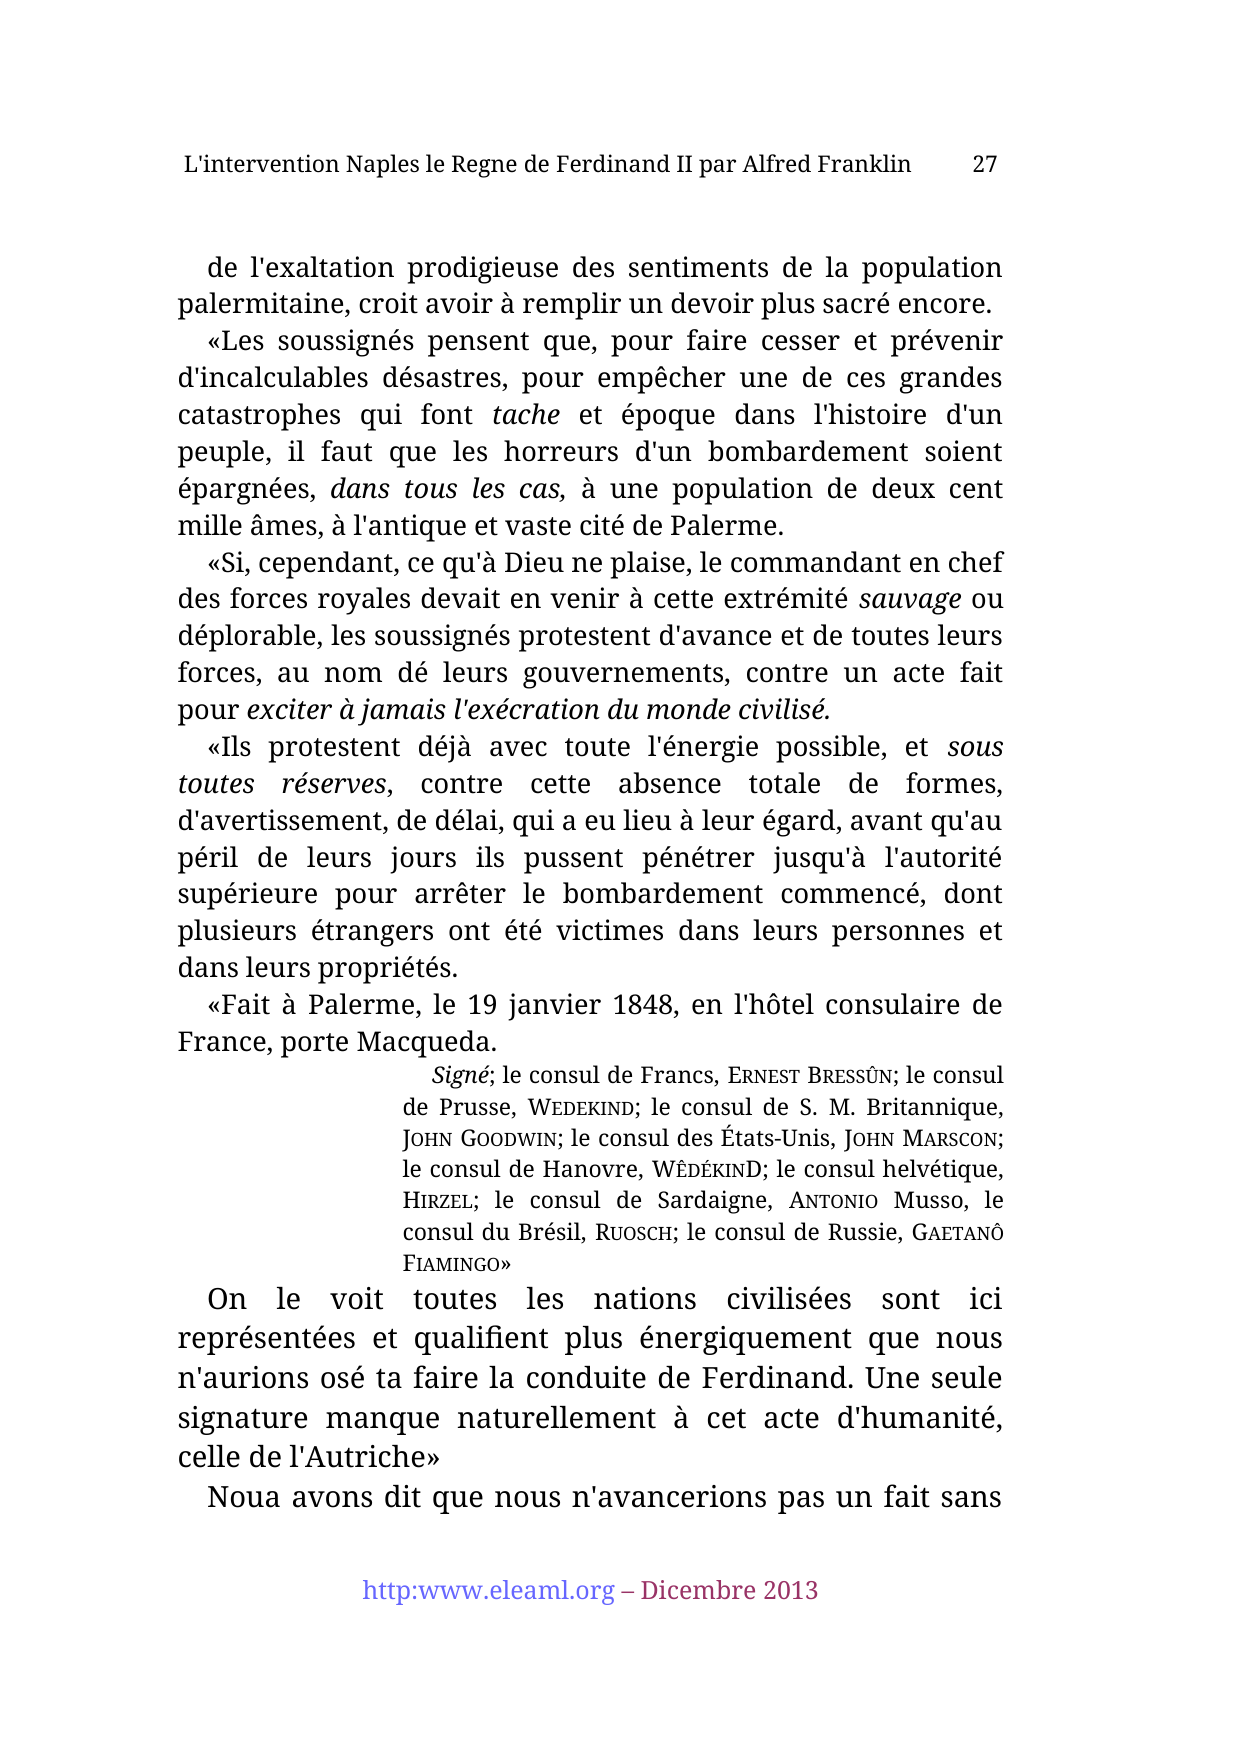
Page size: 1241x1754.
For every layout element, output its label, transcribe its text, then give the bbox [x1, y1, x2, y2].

text «Fait à Palerme, le 19 janvier 1848, en l'hôtel consulaire de France, porte Macqueda. [177, 986, 1004, 1059]
text de l'exaltation prodigieuse des sentiments de la population palermitaine, croit avoir à remplir un devoir plus sacré encore. [177, 248, 1004, 322]
text Signé; le consul de Francs, Ernest Bressûn; le consul de Prusse, Wedekind; le consul de S. M. Britannique, John Goodwin; le consul des États-Unis, John Marscon; le consul de Hanovre, WêdékinD; le consul helvétique, Hirzel; le consul de Sardaigne, Antonio Musso, le consul du Brésil, Ruosch; le consul de Russie, Gaetanô Fiamingo» [402, 1059, 1004, 1278]
text «Si, cependant, ce qu'à Dieu ne plaise, le commandant en chef des forces royales devait en venir à cette extrémité sauvage ou déplorable, les soussignés protestent d'avance et de toutes leurs forces, au nom dé leurs gouvernements, contre un acte fait pour exciter à jamais l'exécration du monde civilisé. [177, 543, 1004, 727]
text Noua avons dit que nous n'avancerions pas un fait sans [177, 1476, 1004, 1516]
text On le voit toutes les nations civilisées sont ici représentées et qualifient plus énergiquement que nous n'aurions osé ta faire la conduite de Ferdinand. Une seule signature manque naturellement à cet acte d'humanité, celle de l'Autriche» [177, 1278, 1004, 1476]
text «Ils protestent déjà avec toute l'énergie possible, et sous toutes réserves, contre cette absence totale de formes, d'avertissement, de délai, qui a eu lieu à leur égard, avant qu'au péril de leurs jours ils pussent pénétrer jusqu'à l'autorité supérieure pour arrêter le bombardement commencé, dont plusieurs étrangers ont été victimes dans leurs personnes et dans leurs propriétés. [177, 727, 1004, 986]
text «Les soussignés pensent que, pour faire cesser et prévenir d'incalculables désastres, pour empêcher une de ces grandes catastrophes qui font tache et époque dans l'histoire d'un peuple, il faut que les horreurs d'un bombardement soient épargnées, dans tous les cas, à une population de deux cent mille âmes, à l'antique et vaste cité de Palerme. [177, 322, 1004, 543]
